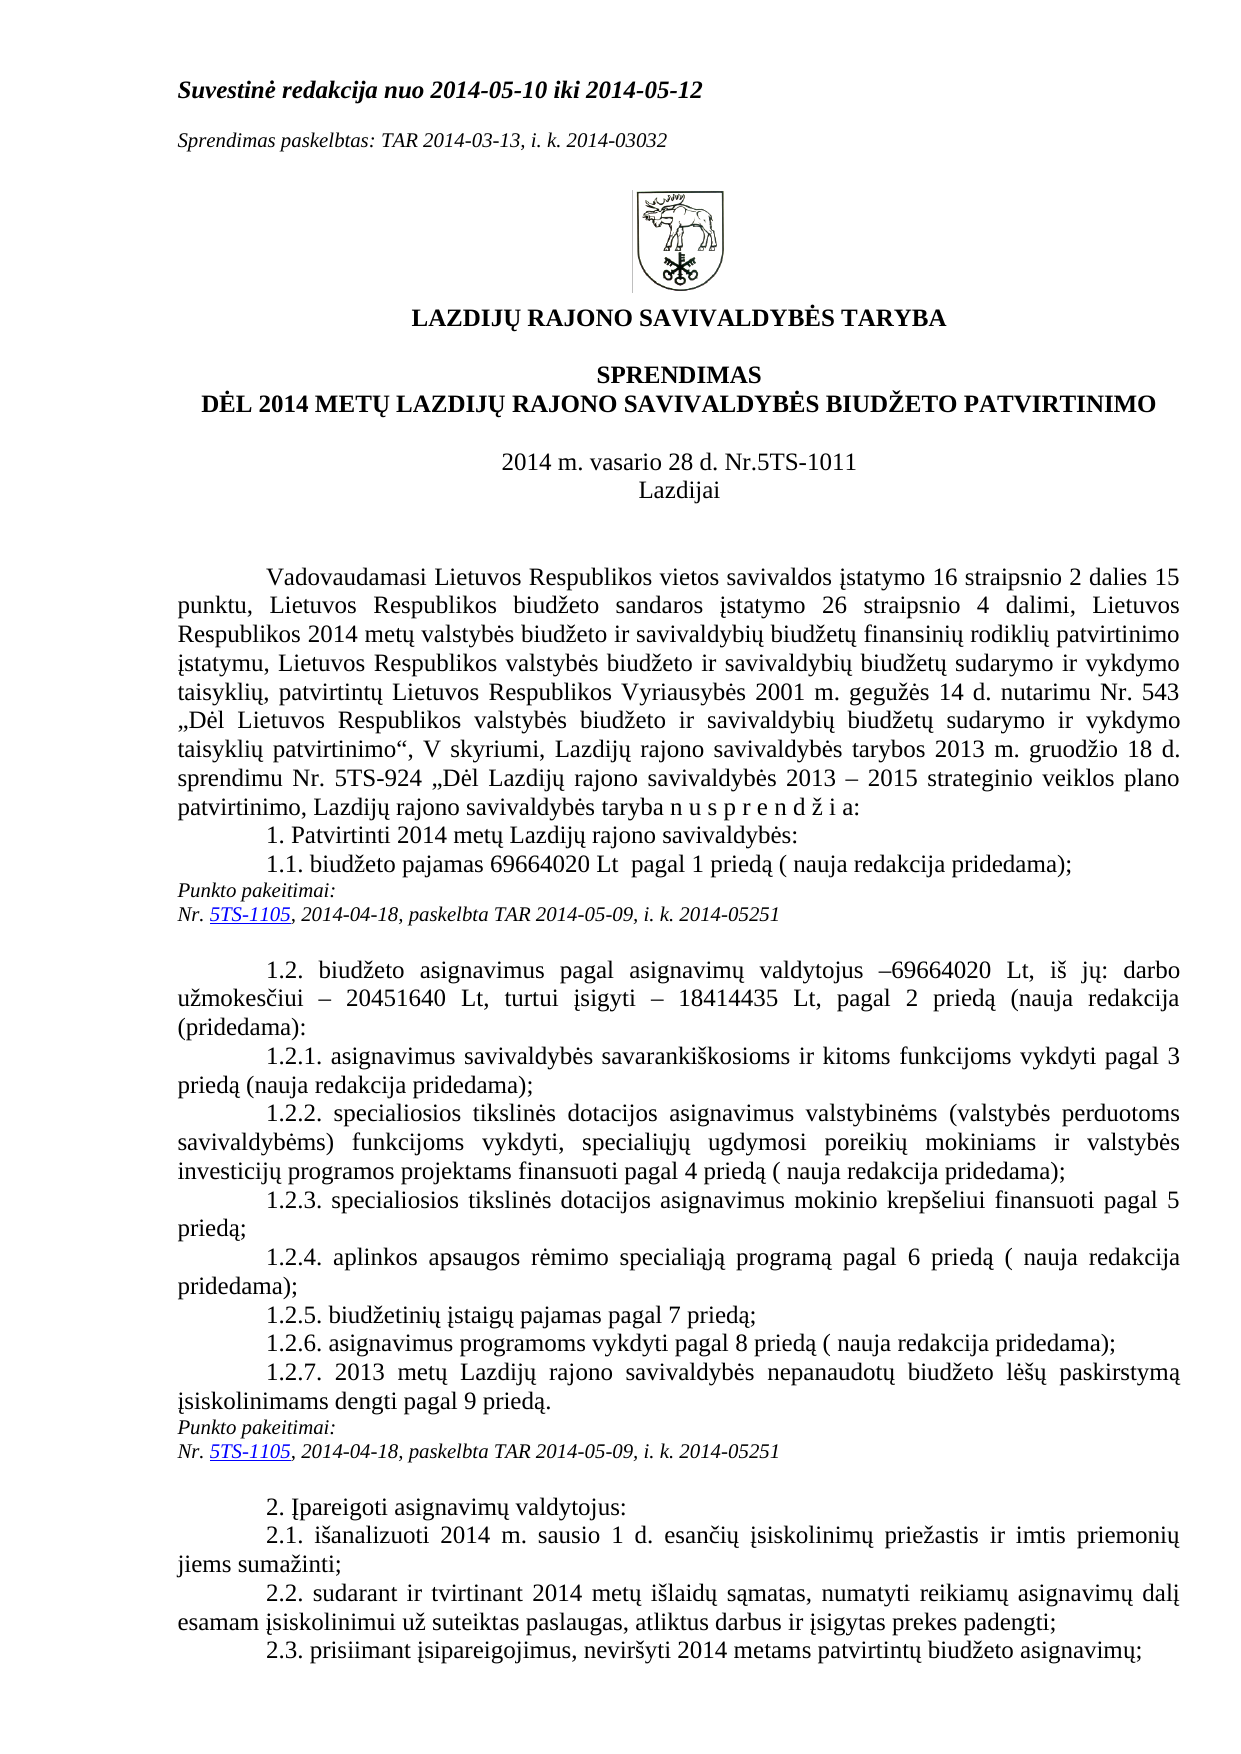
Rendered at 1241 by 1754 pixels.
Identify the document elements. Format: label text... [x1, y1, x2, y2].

text Nr. 5TS-1105, 2014-04-18, paskelbta TAR 2014-05-09, i. k. 2014-05251 [177, 902, 1181, 926]
text 1.2.4. aplinkos apsaugos rėmimo specialiąją programą pagal 6 priedą ( nauja redakcija pridedama); [177, 1242, 1181, 1300]
text Lazdijai [177, 475, 1181, 504]
text 1.2. biudžeto asignavimus pagal asignavimų valdytojus –69664020 Lt, iš jų: darbo užmokesčiui – 20451640 Lt, turtui įsigyti – 18414435 Lt, pagal 2 priedą (nauja redakcija (pridedama): [177, 955, 1181, 1041]
text 2.2. sudarant ir tvirtinant 2014 metų išlaidų sąmatas, numatyti reikiamų asignavimų dalį esamam įsiskolinimui už suteiktas paslaugas, atliktus darbus ir įsigytas prekes padengti; [177, 1578, 1181, 1635]
text 1.1. biudžeto pajamas 69664020 Lt pagal 1 priedą ( nauja redakcija pridedama); [177, 849, 1181, 878]
text 2014 m. vasario 28 d. Nr.5TS-1011 [177, 447, 1181, 475]
text Sprendimas paskelbtas: TAR 2014-03-13, i. k. 2014-03032 [177, 128, 1181, 152]
text DĖL 2014 METŲ LAZDIJŲ RAJONO SAVIVALDYBĖS BIUDŽETO PATVIRTINIMO [177, 389, 1181, 418]
text Suvestinė redakcija nuo 2014-05-10 iki 2014-05-12 [177, 75, 1181, 104]
text 1.2.7. 2013 metų Lazdijų rajono savivaldybės nepanaudotų biudžeto lėšų paskirstymą įsiskolinimams dengti pagal 9 priedą. [177, 1357, 1181, 1415]
text 1. Patvirtinti 2014 metų Lazdijų rajono savivaldybės: [177, 820, 1181, 849]
text 1.2.5. biudžetinių įstaigų pajamas pagal 7 priedą; [177, 1300, 1181, 1328]
text Vadovaudamasi Lietuvos Respublikos vietos savivaldos įstatymo 16 straipsnio 2 dalies 15 punktu, Lietuvos Respublikos biudžeto sandaros įstatymo 26 straipsnio 4 dalimi, Lietuvos Respublikos 2014 metų valstybės biudžeto ir savivaldybių biudžetų finansinių rodiklių patvirtinimo įstatymu, Lietuvos Respublikos valstybės biudžeto ir savivaldybių biudžetų sudarymo ir vykdymo taisyklių, patvirtintų Lietuvos Respublikos Vyriausybės 2001 m. gegužės 14 d. nutarimu Nr. 543 „Dėl Lietuvos Respublikos valstybės biudžeto ir savivaldybių biudžetų sudarymo ir vykdymo taisyklių patvirtinimo“, V skyriumi, Lazdijų rajono savivaldybės tarybos 2013 m. gruodžio 18 d. sprendimu Nr. 5TS-924 „Dėl Lazdijų rajono savivaldybės 2013 – 2015 strateginio veiklos plano patvirtinimo, Lazdijų rajono savivaldybės taryba n u s p r e n d ž i a: [177, 562, 1181, 820]
text 1.2.6. asignavimus programoms vykdyti pagal 8 priedą ( nauja redakcija pridedama); [177, 1328, 1181, 1357]
text Punkto pakeitimai: [177, 878, 1181, 902]
text 1.2.2. specialiosios tikslinės dotacijos asignavimus valstybinėms (valstybės perduotoms savivaldybėms) funkcijoms vykdyti, specialiųjų ugdymosi poreikių mokiniams ir valstybės investicijų programos projektams finansuoti pagal 4 priedą ( nauja redakcija pridedama); [177, 1098, 1181, 1185]
text LAZDIJŲ RAJONO SAVIVALDYBĖS TARYBA [177, 303, 1181, 332]
text 2.1. išanalizuoti 2014 m. sausio 1 d. esančių įsiskolinimų priežastis ir imtis priemonių jiems sumažinti; [177, 1520, 1181, 1578]
text 1.2.3. specialiosios tikslinės dotacijos asignavimus mokinio krepšeliui finansuoti pagal 5 priedą; [177, 1185, 1181, 1242]
text 2. Įpareigoti asignavimų valdytojus: [177, 1492, 1181, 1520]
text 2.3. prisiimant įsipareigojimus, neviršyti 2014 metams patvirtintų biudžeto asignavimų; [177, 1635, 1181, 1664]
text SPRENDIMAS [177, 360, 1181, 389]
text Punkto pakeitimai: [177, 1415, 1181, 1439]
text Nr. 5TS-1105, 2014-04-18, paskelbta TAR 2014-05-09, i. k. 2014-05251 [177, 1439, 1181, 1463]
text 1.2.1. asignavimus savivaldybės savarankiškosioms ir kitoms funkcijoms vykdyti pagal 3 priedą (nauja redakcija pridedama); [177, 1041, 1181, 1098]
